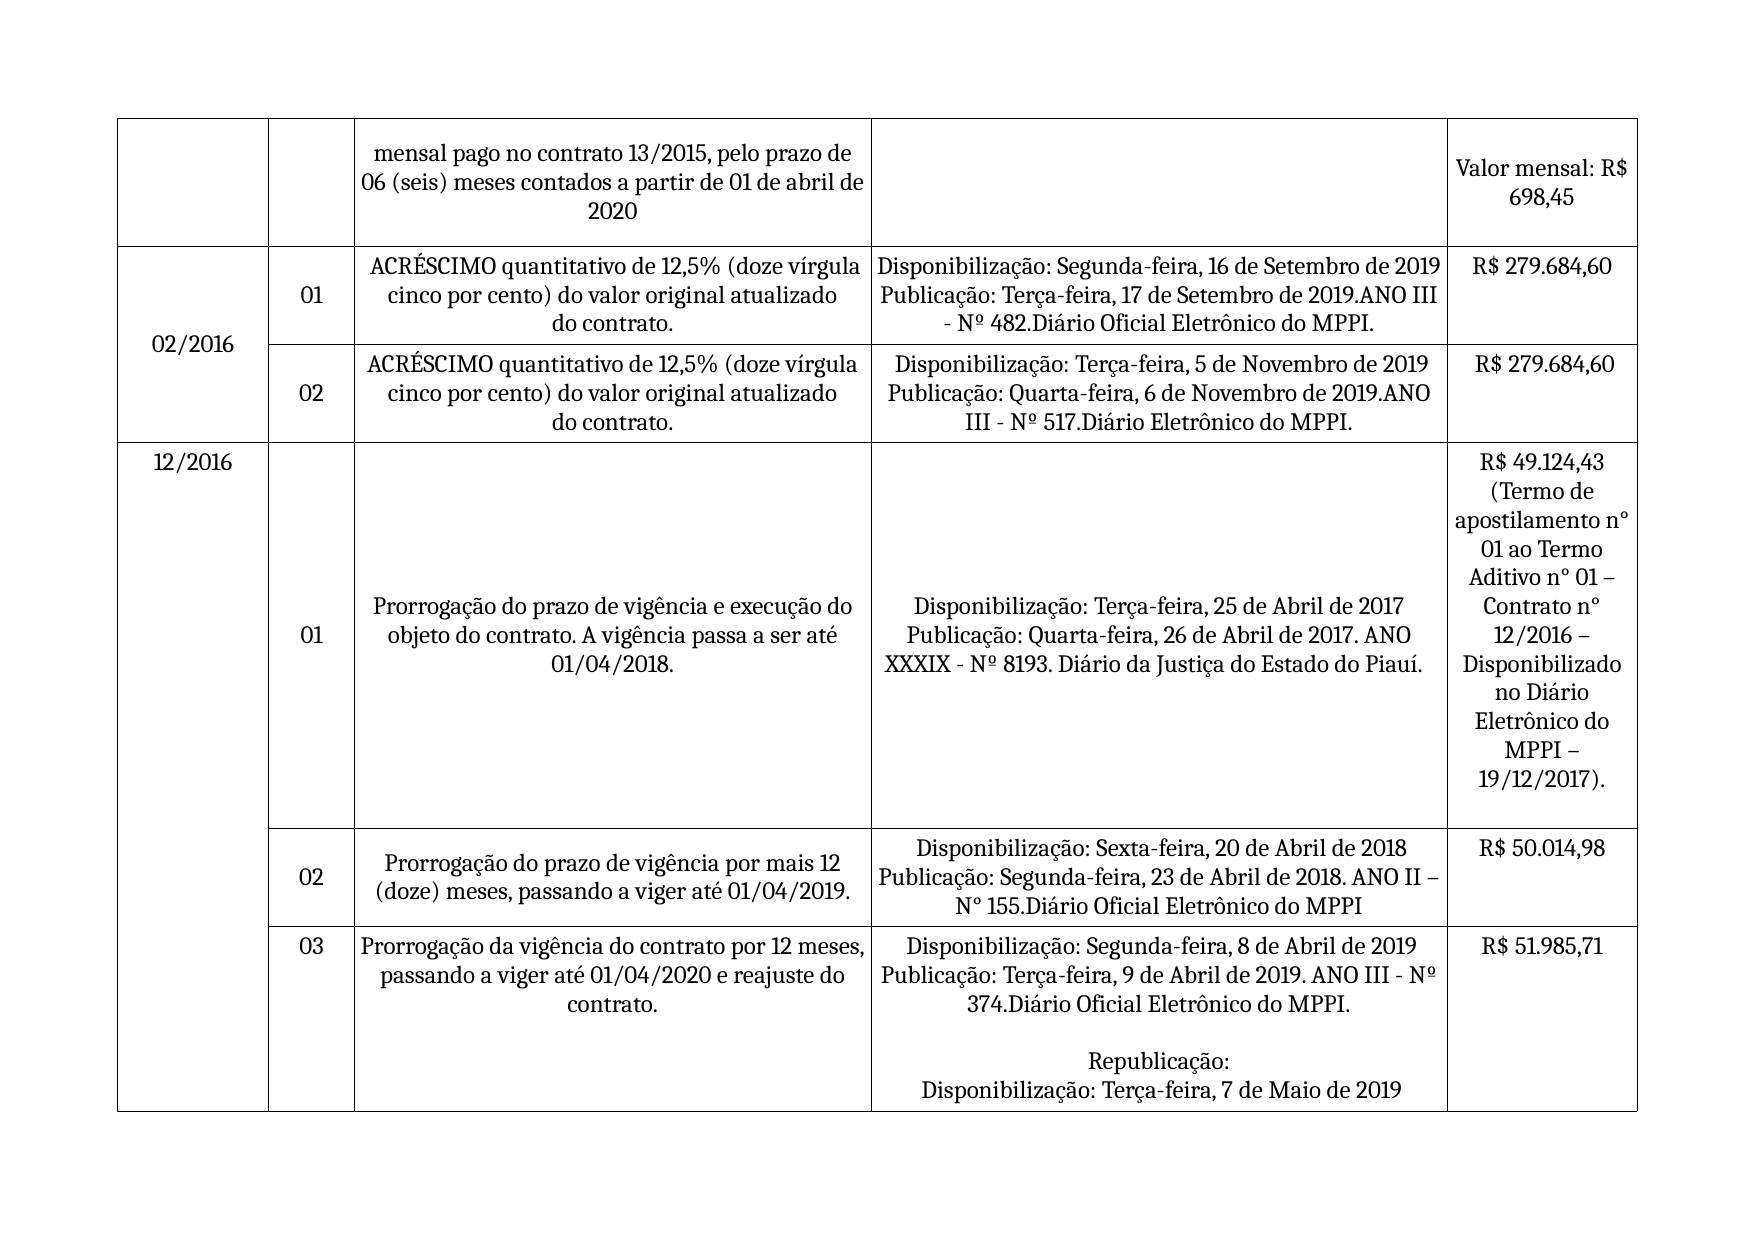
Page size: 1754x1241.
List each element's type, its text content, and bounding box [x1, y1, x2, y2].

table_cell Disponibilização: Terça-feira, 25 de Abril de 2017 Publicação: Quarta-feira, 26 de Abril de 2017. ANO XXXIX - Nº 8193. Diário da Justiça do Estado do Piauí. [872, 443, 1447, 828]
table_cell 01 [269, 443, 354, 828]
table_cell 01 [269, 247, 354, 344]
table_cell 02 [269, 829, 354, 926]
table_cell Disponibilização: Terça-feira, 5 de Novembro de 2019 Publicação: Quarta-feira, 6 de Novembro de 2019.ANO III - Nº 517.Diário Eletrônico do MPPI. [872, 345, 1447, 442]
table_cell 02 [269, 345, 354, 442]
table_cell Prorrogação da vigência do contrato por 12 meses, passando a viger até 01/04/2020 e reajuste do contrato. [355, 927, 871, 1111]
table_cell 03 [269, 927, 354, 1111]
table_cell R$ 279.684,60 [1448, 345, 1637, 442]
table_cell ACRÉSCIMO quantitativo de 12,5% (doze vírgula cinco por cento) do valor original atualizado do contrato. [355, 345, 871, 442]
table_cell ACRÉSCIMO quantitativo de 12,5% (doze vírgula cinco por cento) do valor original atualizado do contrato. [355, 247, 871, 344]
table_cell Prorrogação do prazo de vigência e execução do objeto do contrato. A vigência passa a ser até 01/04/2018. [355, 443, 871, 828]
table_cell [118, 119, 268, 246]
table_cell R$ 51.985,71 [1448, 927, 1637, 1111]
table_cell [269, 119, 354, 246]
table_cell Disponibilização: Segunda-feira, 16 de Setembro de 2019 Publicação: Terça-feira, 17 de Setembro de 2019.ANO III - Nº 482.Diário Oficial Eletrônico do MPPI. [872, 247, 1447, 344]
table_cell R$ 50.014,98 [1448, 829, 1637, 926]
table_cell Prorrogação do prazo de vigência por mais 12 (doze) meses, passando a viger até 01/04/2019. [355, 829, 871, 926]
table_cell 02/2016 [118, 247, 268, 442]
table_cell Valor mensal: R$ 698,45 [1448, 119, 1637, 246]
table_cell mensal pago no contrato 13/2015, pelo prazo de 06 (seis) meses contados a partir de 01 de abril de 2020 [355, 119, 871, 246]
table_cell Disponibilização: Segunda-feira, 8 de Abril de 2019 Publicação: Terça-feira, 9 de Abril de 2019. ANO III - Nº 374.Diário Oficial Eletrônico do MPPI. Republicação: Disponibilização: Terça-feira, 7 de Maio de 2019 [872, 927, 1447, 1111]
table_cell R$ 279.684,60 [1448, 247, 1637, 344]
table_cell [872, 119, 1447, 246]
table_cell R$ 49.124,43 (Termo de apostilamento n° 01 ao Termo Aditivo n° 01 – Contrato n° 12/2016 – Disponibilizado no Diário Eletrônico do MPPI – 19/12/2017). [1448, 443, 1637, 828]
table_cell Disponibilização: Sexta-feira, 20 de Abril de 2018 Publicação: Segunda-feira, 23 de Abril de 2018. ANO II – N° 155.Diário Oficial Eletrônico do MPPI [872, 829, 1447, 926]
table_cell 12/2016 [118, 443, 268, 1111]
